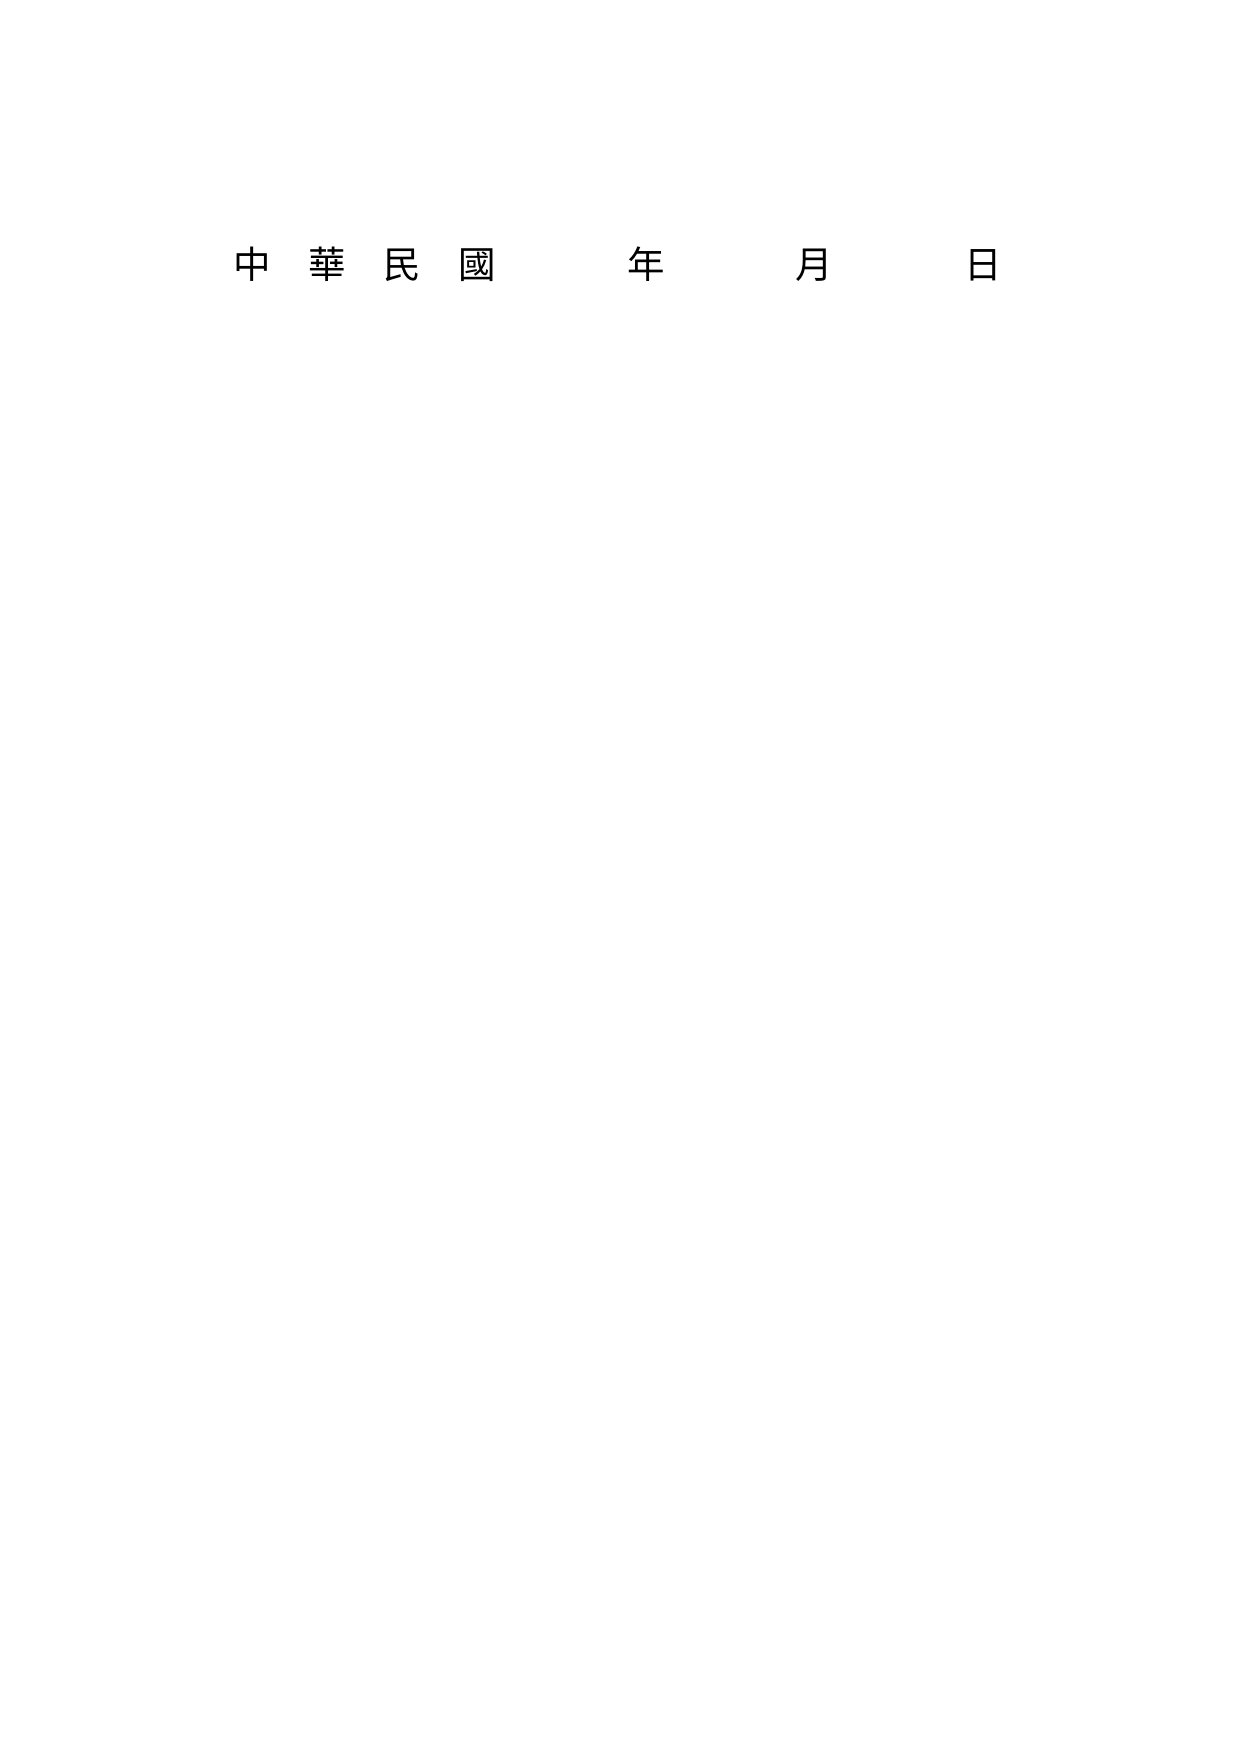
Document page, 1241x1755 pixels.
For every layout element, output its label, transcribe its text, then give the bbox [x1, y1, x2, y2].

text 中 華 民 國 年 月 日 [71, 221, 1169, 283]
